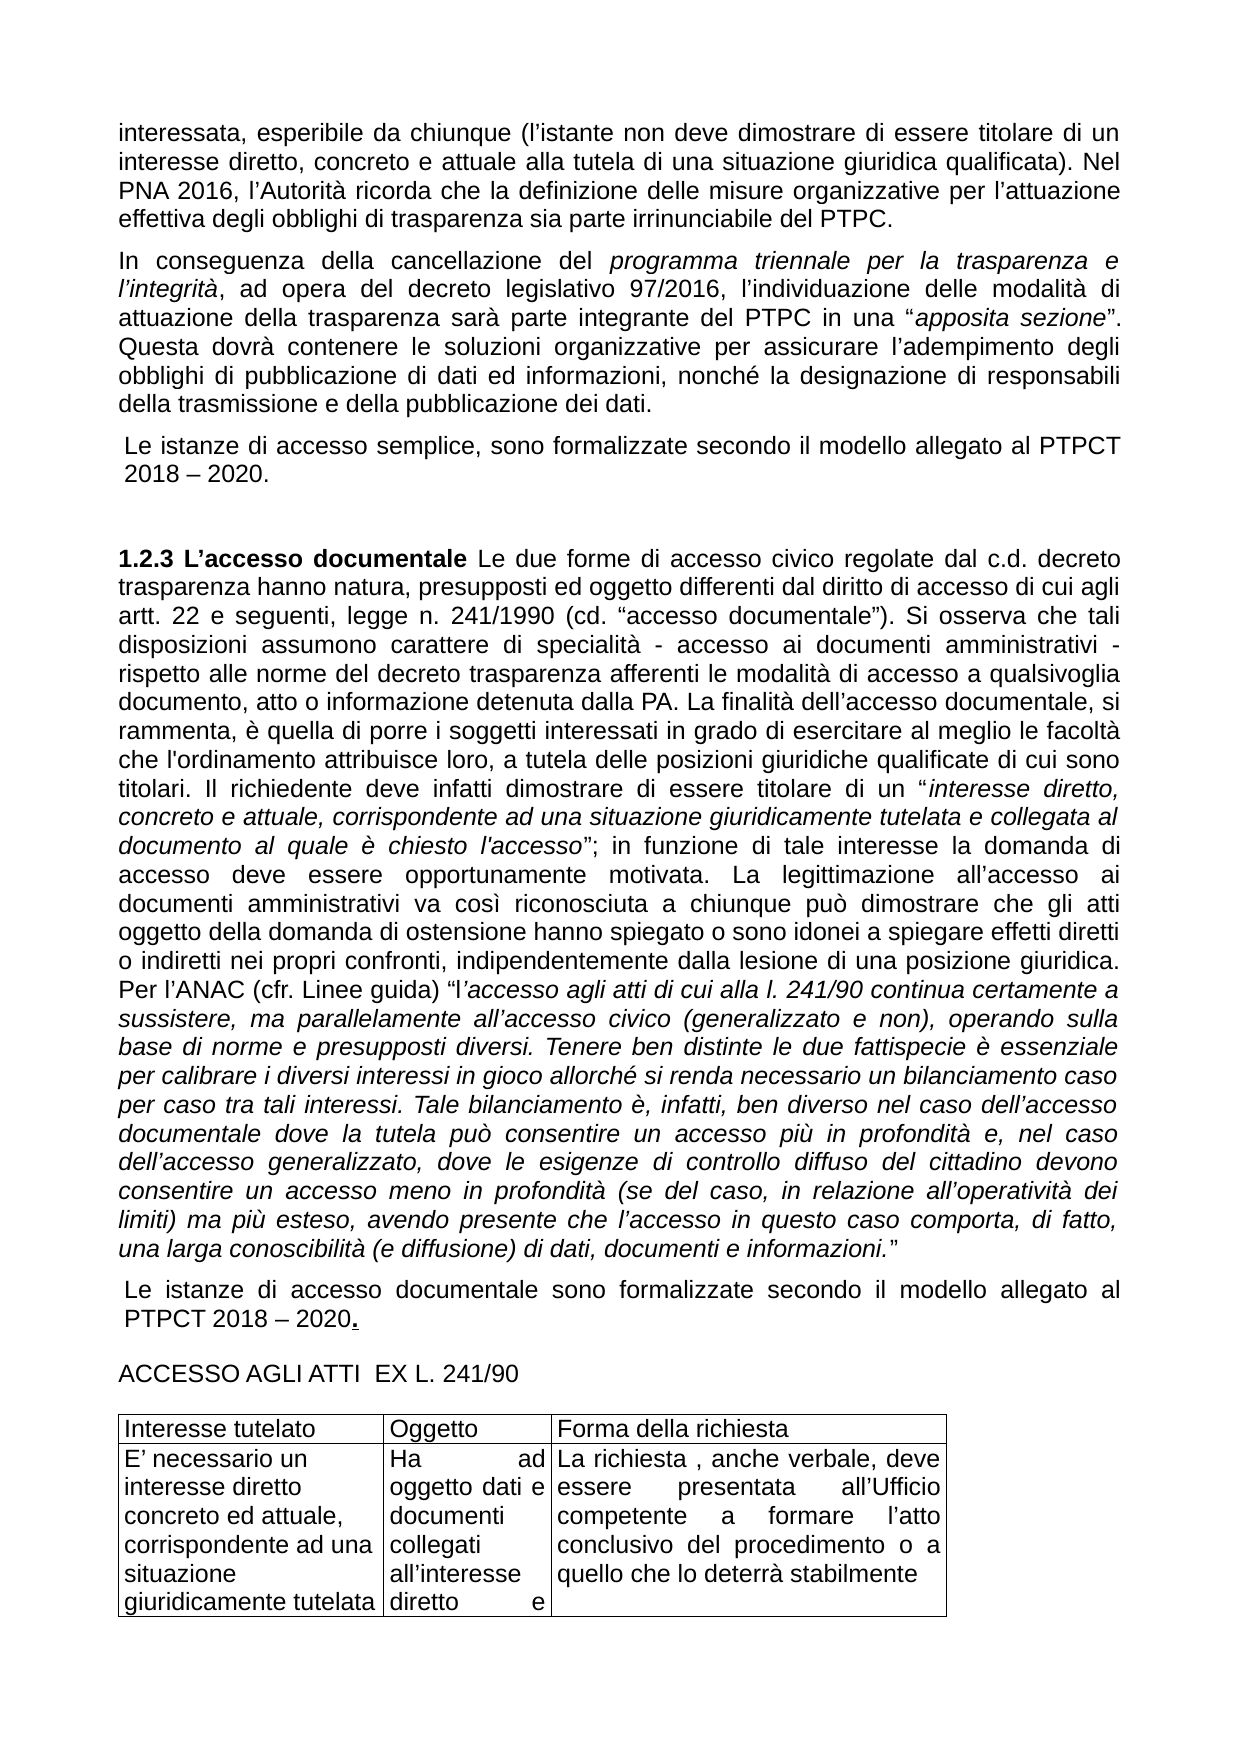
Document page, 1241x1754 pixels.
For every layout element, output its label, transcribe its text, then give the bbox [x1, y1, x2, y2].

text interessata, esperibile da chiunque (l’istante non deve dimostrare di essere titolare di un interesse diretto, concreto e attuale alla tutela di una situazione giuridica qualificata). Nel PNA 2016, l’Autorità ricorda che la definizione delle misure organizzative per l’attuazione effettiva degli obblighi di trasparenza sia parte irrinunciabile del PTPC. [118, 118, 1122, 233]
table_cell Ha ad oggetto dati e documenti collegati all’interesse diretto e [384, 1444, 551, 1616]
table_cell La richiesta , anche verbale, deve essere presentata all’Ufficio competente a formare l’atto conclusivo del procedimento o a quello che lo deterrà stabilmente [552, 1444, 946, 1616]
text ACCESSO AGLI ATTI EX L. 241/90 [118, 1359, 1122, 1387]
text Le istanze di accesso semplice, sono formalizzate secondo il modello allegato al PTPCT 2018 – 2020. [124, 431, 1122, 488]
table_header Interesse tutelato [119, 1415, 383, 1443]
table_header Oggetto [384, 1415, 551, 1443]
text In conseguenza della cancellazione del programma triennale per la trasparenza e l’integrità, ad opera del decreto legislativo 97/2016, l’individuazione delle modalità di attuazione della trasparenza sarà parte integrante del PTPC in una “apposita sezione”. Questa dovrà contenere le soluzioni organizzative per assicurare l’adempimento degli obblighi di pubblicazione di dati ed informazioni, nonché la designazione di responsabili della trasmissione e della pubblicazione dei dati. [118, 246, 1122, 418]
table_header Forma della richiesta [552, 1415, 946, 1443]
text Le istanze di accesso documentale sono formalizzate secondo il modello allegato al PTPCT 2018 – 2020. [124, 1275, 1122, 1332]
table_cell E’ necessario un interesse diretto concreto ed attuale, corrispondente ad una situazione giuridicamente tutelata [119, 1444, 383, 1616]
text 1.2.3 L’accesso documentale Le due forme di accesso civico regolate dal c.d. decreto trasparenza hanno natura, presupposti ed oggetto differenti dal diritto di accesso di cui agli artt. 22 e seguenti, legge n. 241/1990 (cd. “accesso documentale”). Si osserva che tali disposizioni assumono carattere di specialità - accesso ai documenti amministrativi - rispetto alle norme del decreto trasparenza afferenti le modalità di accesso a qualsivoglia documento, atto o informazione detenuta dalla PA. La finalità dell’accesso documentale, si rammenta, è quella di porre i soggetti interessati in grado di esercitare al meglio le facoltà che l'ordinamento attribuisce loro, a tutela delle posizioni giuridiche qualificate di cui sono titolari. Il richiedente deve infatti dimostrare di essere titolare di un “interesse diretto, concreto e attuale, corrispondente ad una situazione giuridicamente tutelata e collegata al documento al quale è chiesto l'accesso”; in funzione di tale interesse la domanda di accesso deve essere opportunamente motivata. La legittimazione all’accesso ai documenti amministrativi va così riconosciuta a chiunque può dimostrare che gli atti oggetto della domanda di ostensione hanno spiegato o sono idonei a spiegare effetti diretti o indiretti nei propri confronti, indipendentemente dalla lesione di una posizione giuridica. Per l’ANAC (cfr. Linee guida) “l’accesso agli atti di cui alla l. 241/90 continua certamente a sussistere, ma parallelamente all’accesso civico (generalizzato e non), operando sulla base di norme e presupposti diversi. Tenere ben distinte le due fattispecie è essenziale per calibrare i diversi interessi in gioco allorché si renda necessario un bilanciamento caso per caso tra tali interessi. Tale bilanciamento è, infatti, ben diverso nel caso dell’accesso documentale dove la tutela può consentire un accesso più in profondità e, nel caso dell’accesso generalizzato, dove le esigenze di controllo diffuso del cittadino devono consentire un accesso meno in profondità (se del caso, in relazione all’operatività dei limiti) ma più esteso, avendo presente che l’accesso in questo caso comporta, di fatto, una larga conoscibilità (e diffusione) di dati, documenti e informazioni.” [118, 544, 1122, 1262]
